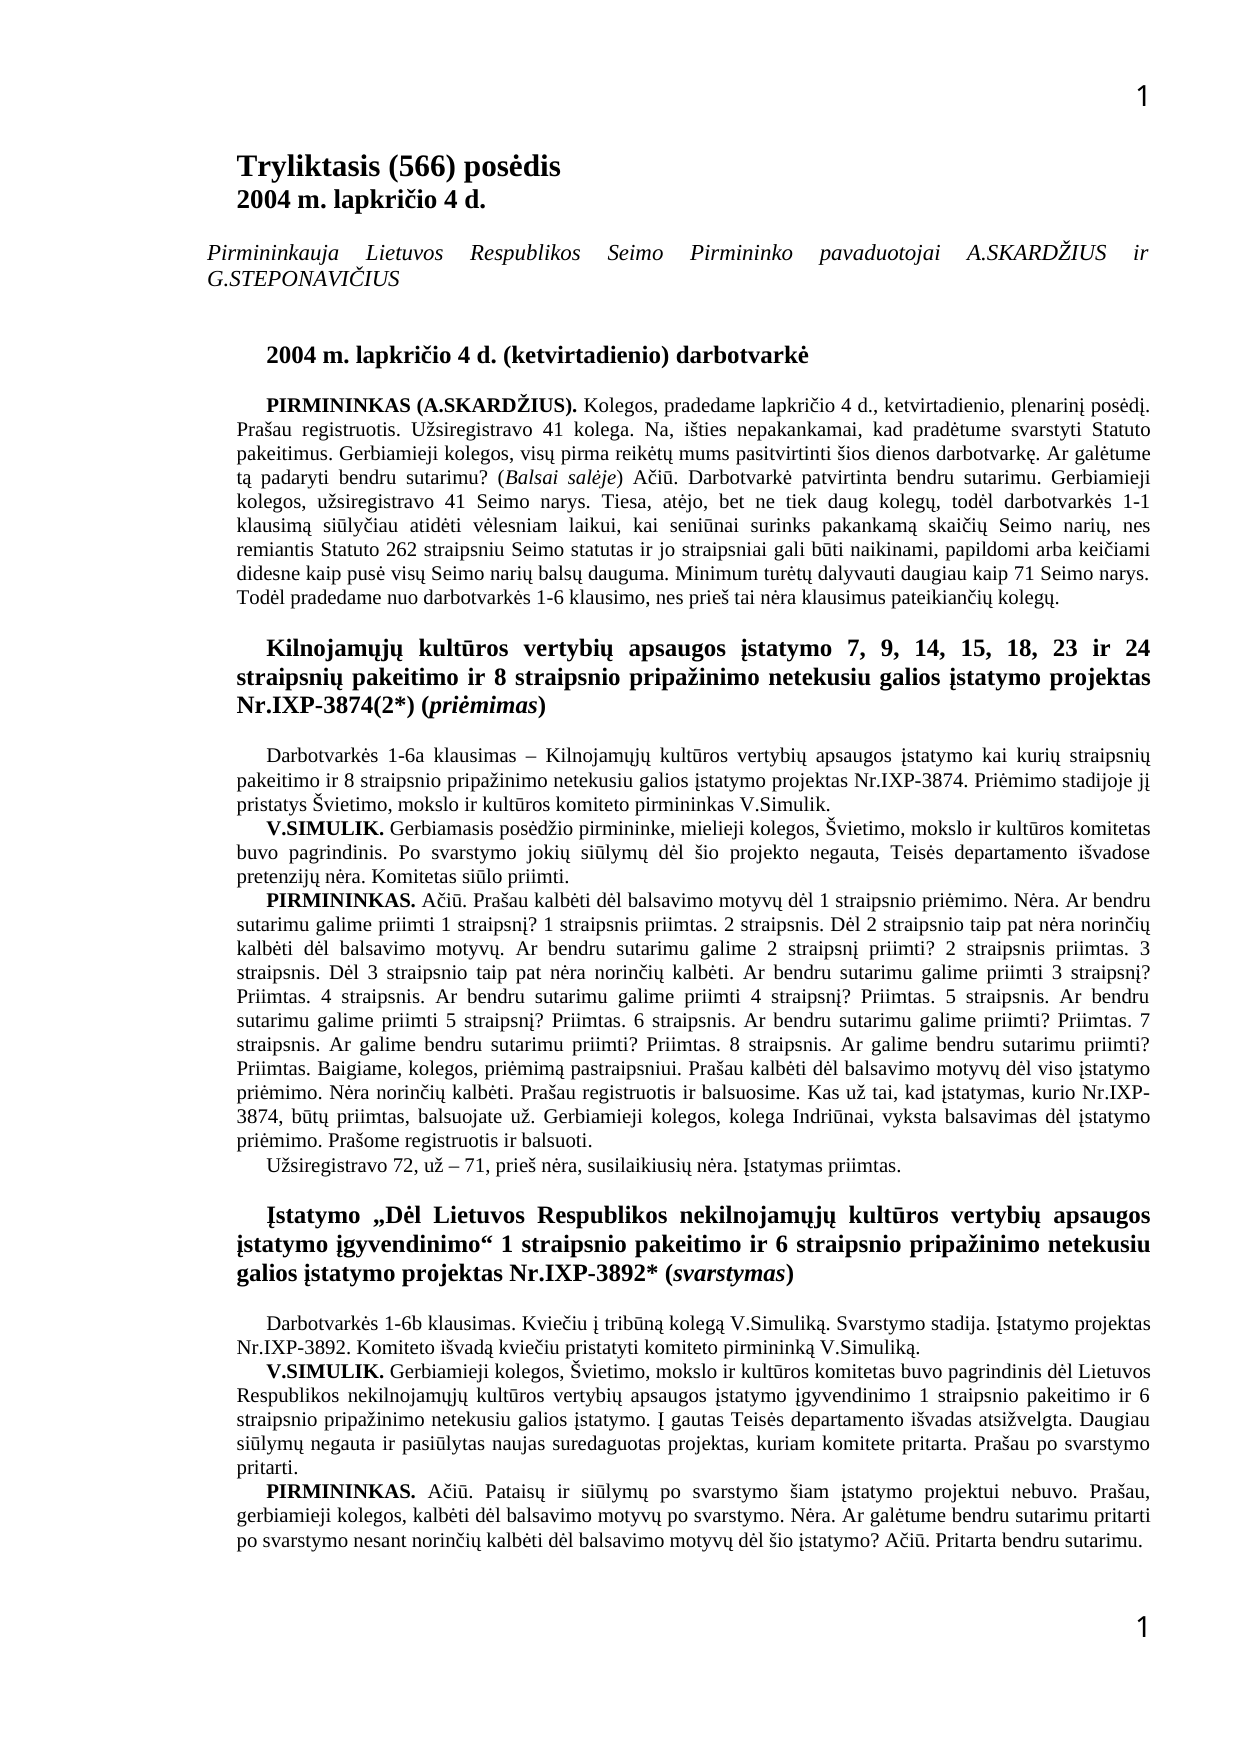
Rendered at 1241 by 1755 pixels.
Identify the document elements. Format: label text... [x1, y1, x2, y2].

text Kilnojamųjų kultūros vertybių apsaugos įstatymo 7, 9, 14, 15, 18, 23 ir 24 straipsnių pakeitimo ir 8 straipsnio pripažinimo netekusiu galios įstatymo projektas Nr.IXP-3874(2*) (priėmimas) [236, 633, 1152, 719]
text Darbotvarkės 1-6a klausimas – Kilnojamųjų kultūros vertybių apsaugos įstatymo kai kurių straipsnių pakeitimo ir 8 straipsnio pripažinimo netekusiu galios įstatymo projektas Nr.IXP-3874. Priėmimo stadijoje jį pristatys Švietimo, mokslo ir kultūros komiteto pirmininkas V.Simulik. [236, 743, 1152, 816]
text PIRMININKAS (A.SKARDŽIUS). Kolegos, pradedame lapkričio 4 d., ketvirtadienio, plenarinį posėdį. Prašau registruotis. Užsiregistravo 41 kolega. Na, išties nepakankamai, kad pradėtume svarstyti Statuto pakeitimus. Gerbiamieji kolegos, visų pirma reikėtų mums pasitvirtinti šios dienos darbotvarkę. Ar galėtume tą padaryti bendru sutarimu? (Balsai salėje) Ačiū. Darbotvarkė patvirtinta bendru sutarimu. Gerbiamieji kolegos, užsiregistravo 41 Seimo narys. Tiesa, atėjo, bet ne tiek daug kolegų, todėl darbotvarkės 1-1 klausimą siūlyčiau atidėti vėlesniam laikui, kai seniūnai surinks pakankamą skaičių Seimo narių, nes remiantis Statuto 262 straipsniu Seimo statutas ir jo straipsniai gali būti naikinami, papildomi arba keičiami didesne kaip pusė visų Seimo narių balsų dauguma. Minimum turėtų dalyvauti daugiau kaip 71 Seimo narys. Todėl pradedame nuo darbotvarkės 1-6 klausimo, nes prieš tai nėra klausimus pateikiančių kolegų. [236, 392, 1152, 609]
text Įstatymo „Dėl Lietuvos Respublikos nekilnojamųjų kultūros vertybių apsaugos įstatymo įgyvendinimo“ 1 straipsnio pakeitimo ir 6 straipsnio pripažinimo netekusiu galios įstatymo projektas Nr.IXP-3892* (svarstymas) [236, 1201, 1152, 1287]
text V.SIMULIK. Gerbiamieji kolegos, Švietimo, mokslo ir kultūros komitetas buvo pagrindinis dėl Lietuvos Respublikos nekilnojamųjų kultūros vertybių apsaugos įstatymo įgyvendinimo 1 straipsnio pakeitimo ir 6 straipsnio pripažinimo netekusiu galios įstatymo. Į gautas Teisės departamento išvadas atsižvelgta. Daugiau siūlymų negauta ir pasiūlytas naujas suredaguotas projektas, kuriam komitete pritarta. Prašau po svarstymo pritarti. [236, 1359, 1152, 1479]
text Pirmininkauja Lietuvos Respublikos Seimo Pirmininko pavaduotojai A.SKARDŽIUS ir G.STEPONAVIČIUS [207, 239, 1152, 292]
text V.SIMULIK. Gerbiamasis posėdžio pirmininke, mielieji kolegos, Švietimo, mokslo ir kultūros komitetas buvo pagrindinis. Po svarstymo jokių siūlymų dėl šio projekto negauta, Teisės departamento išvadose pretenzijų nėra. Komitetas siūlo priimti. [236, 816, 1152, 888]
text 2004 m. lapkričio 4 d. (ketvirtadienio) darbotvarkė [236, 340, 1152, 368]
text Darbotvarkės 1-6b klausimas. Kviečiu į tribūną kolegą V.Simuliką. Svarstymo stadija. Įstatymo projektas Nr.IXP-3892. Komiteto išvadą kviečiu pristatyti komiteto pirmininką V.Simuliką. [236, 1311, 1152, 1359]
text Užsiregistravo 72, už – 71, prieš nėra, susilaikiusių nėra. Įstatymas priimtas. [236, 1152, 1152, 1177]
text Tryliktasis (566) posėdis 2004 m. lapkričio 4 d. [236, 148, 1152, 215]
text PIRMININKAS. Ačiū. Prašau kalbėti dėl balsavimo motyvų dėl 1 straipsnio priėmimo. Nėra. Ar bendru sutarimu galime priimti 1 straipsnį? 1 straipsnis priimtas. 2 straipsnis. Dėl 2 straipsnio taip pat nėra norinčių kalbėti dėl balsavimo motyvų. Ar bendru sutarimu galime 2 straipsnį priimti? 2 straipsnis priimtas. 3 straipsnis. Dėl 3 straipsnio taip pat nėra norinčių kalbėti. Ar bendru sutarimu galime priimti 3 straipsnį? Priimtas. 4 straipsnis. Ar bendru sutarimu galime priimti 4 straipsnį? Priimtas. 5 straipsnis. Ar bendru sutarimu galime priimti 5 straipsnį? Priimtas. 6 straipsnis. Ar bendru sutarimu galime priimti? Priimtas. 7 straipsnis. Ar galime bendru sutarimu priimti? Priimtas. 8 straipsnis. Ar galime bendru sutarimu priimti? Priimtas. Baigiame, kolegos, priėmimą pastraipsniui. Prašau kalbėti dėl balsavimo motyvų dėl viso įstatymo priėmimo. Nėra norinčių kalbėti. Prašau registruotis ir balsuosime. Kas už tai, kad įstatymas, kurio Nr.IXP-3874, būtų priimtas, balsuojate už. Gerbiamieji kolegos, kolega Indriūnai, vyksta balsavimas dėl įstatymo priėmimo. Prašome registruotis ir balsuoti. [236, 888, 1152, 1152]
text PIRMININKAS. Ačiū. Pataisų ir siūlymų po svarstymo šiam įstatymo projektui nebuvo. Prašau, gerbiamieji kolegos, kalbėti dėl balsavimo motyvų po svarstymo. Nėra. Ar galėtume bendru sutarimu pritarti po svarstymo nesant norinčių kalbėti dėl balsavimo motyvų dėl šio įstatymo? Ačiū. Pritarta bendru sutarimu. [236, 1479, 1152, 1552]
